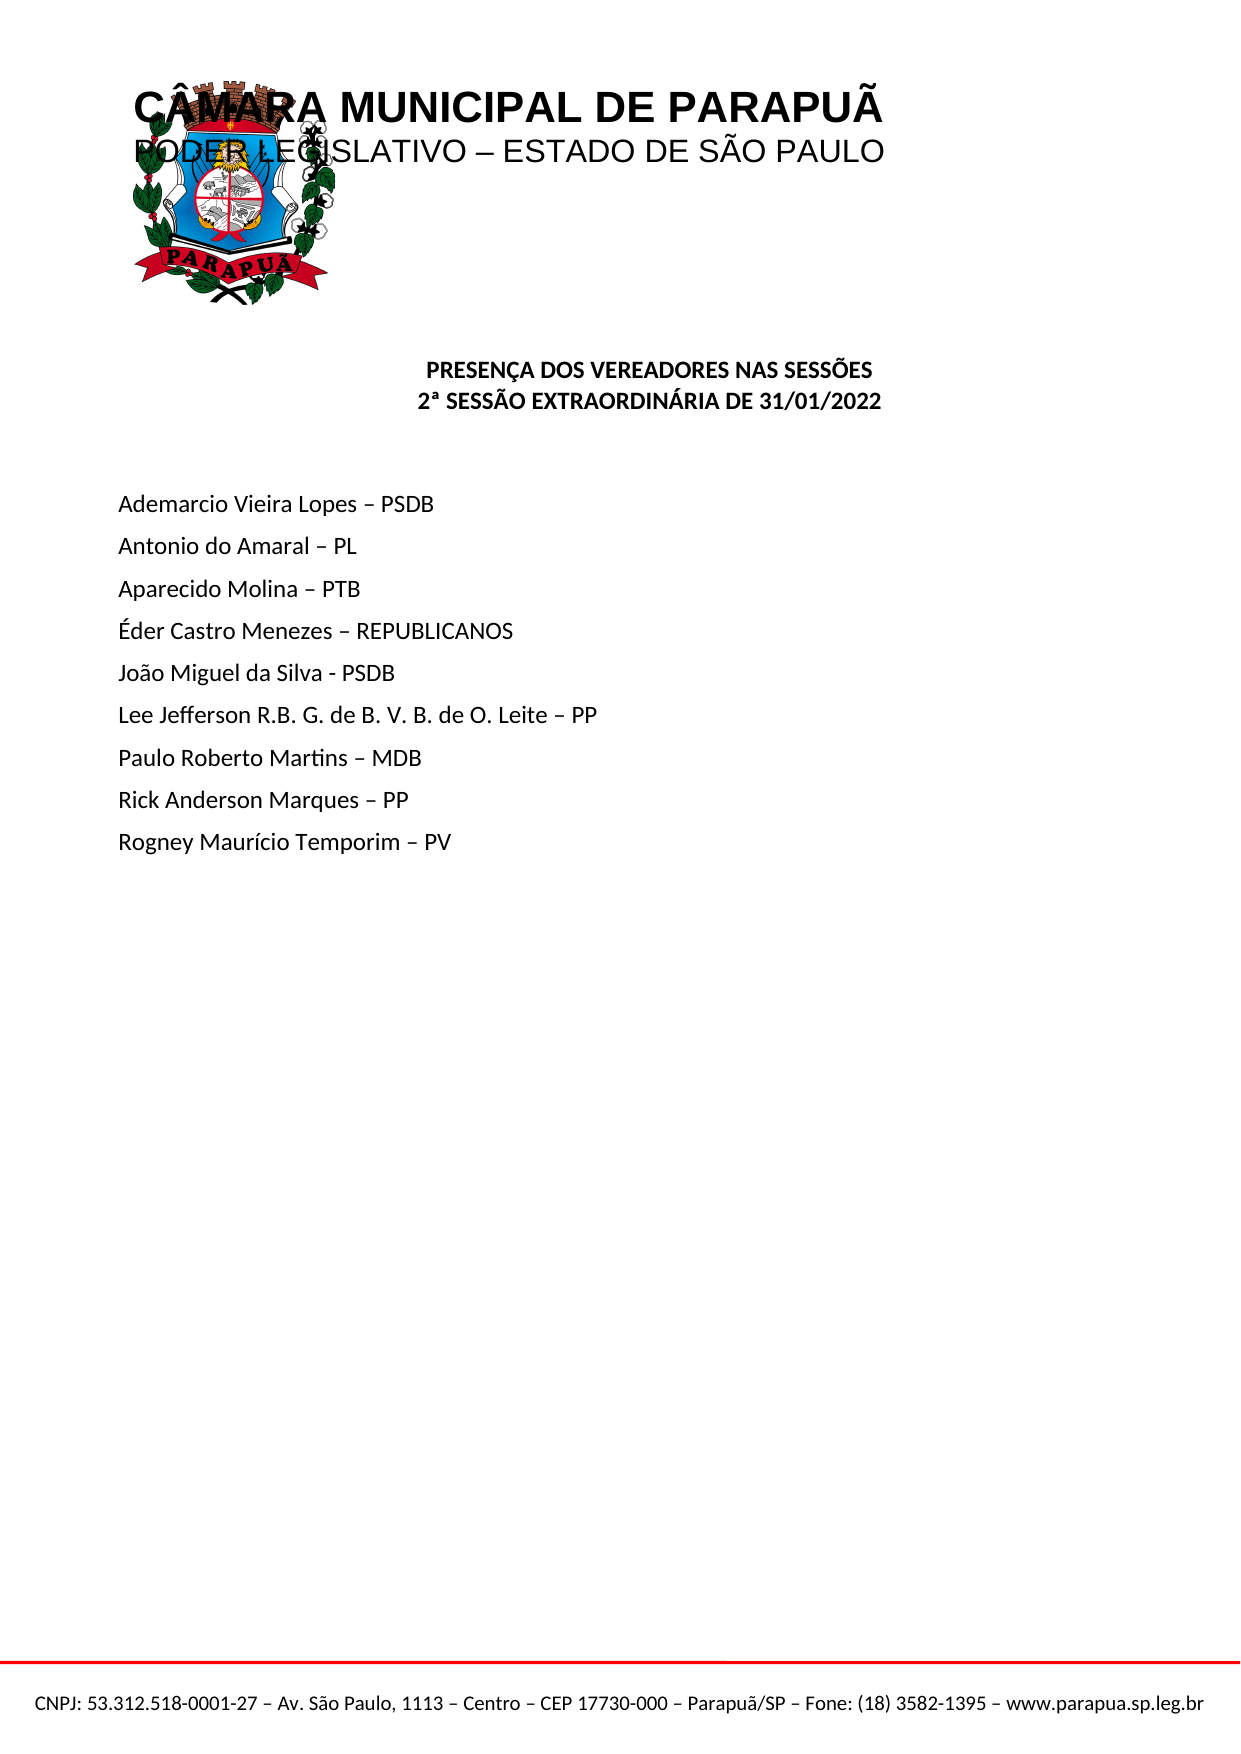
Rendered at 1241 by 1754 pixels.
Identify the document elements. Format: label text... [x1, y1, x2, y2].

text Rick Anderson Marques – PP [118, 784, 679, 815]
text Lee Jefferson R.B. G. de B. V. B. de O. Leite – PP [118, 700, 1181, 730]
text 2ª SESSÃO EXTRAORDINÁRIA DE 31/01/2022 [118, 385, 1181, 415]
text Éder Castro Menezes – REPUBLICANOS [118, 615, 1181, 646]
text Ademarcio Vieira Lopes – PSDB [118, 488, 1181, 519]
text Rogney Maurício Temporim – PV [118, 827, 679, 857]
text Antonio do Amaral – PL [118, 531, 1181, 561]
text Paulo Roberto Martins – MDB [118, 742, 679, 772]
text Aparecido Molina – PTB [118, 573, 1181, 603]
text João Miguel da Silva - PSDB [118, 657, 1181, 688]
picture [133, 81, 336, 305]
text PRESENÇA DOS VEREADORES NAS SESSÕES [118, 354, 1181, 385]
